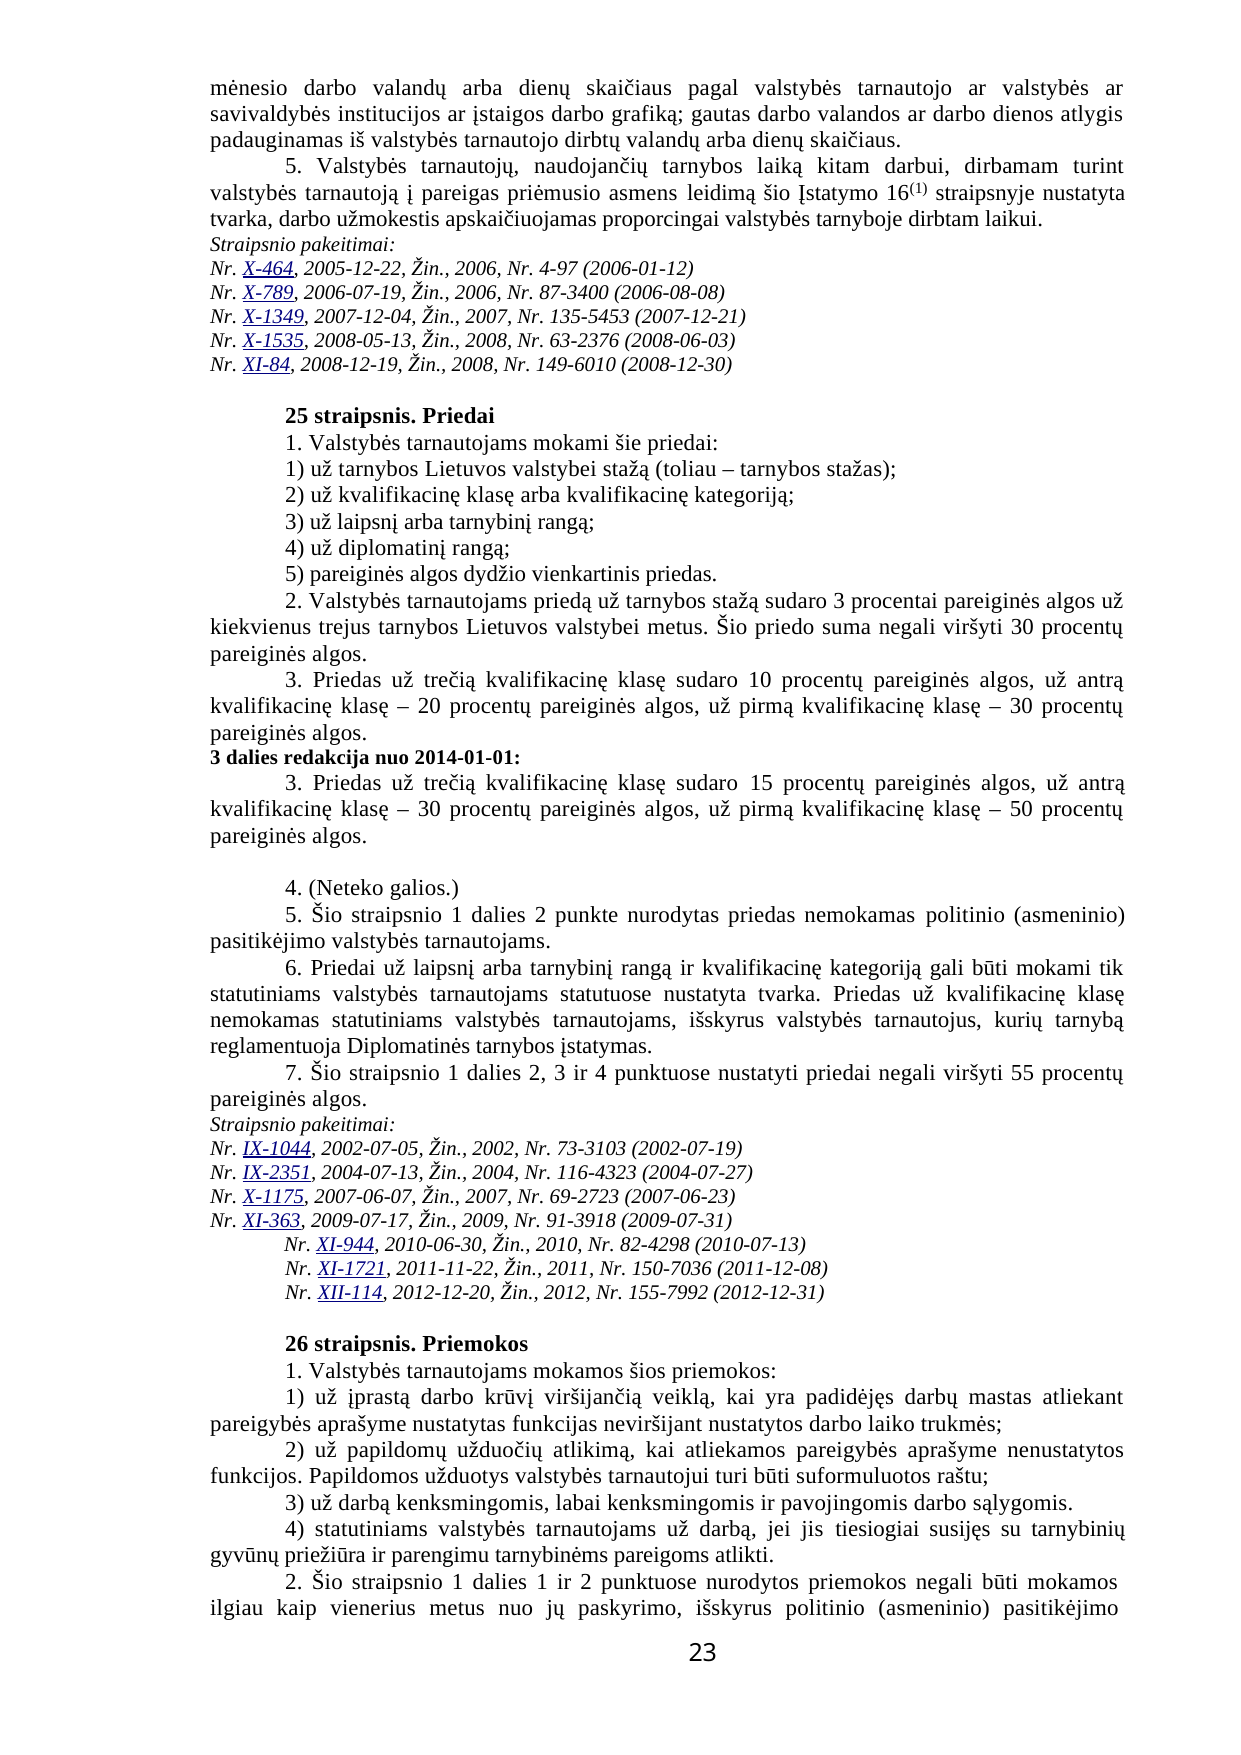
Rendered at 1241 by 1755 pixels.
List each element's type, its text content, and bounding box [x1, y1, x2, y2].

text mėnesio darbo valandų arba dienų skaičiaus pagal valstybės tarnautojo ar valstybės ar savivaldybės institucijos ar įstaigos darbo grafiką; gautas darbo valandos ar darbo dienos atlygis padauginamas iš valstybės tarnautojo dirbtų valandų arba dienų skaičiaus. [210, 73, 1126, 153]
text 1) už įprastą darbo krūvį viršijančią veiklą, kai yra padidėjęs darbų mastas atliekant pareigybės aprašyme nustatytas funkcijas neviršijant nustatytos darbo laiko trukmės; [210, 1383, 1126, 1436]
text 4. (Neteko galios.) [210, 874, 1126, 901]
text 3. Priedas už trečią kvalifikacinę klasę sudaro 15 procentų pareiginės algos, už antrą kvalifikacinę klasę – 30 procentų pareiginės algos, už pirmą kvalifikacinę klasę – 50 procentų pareiginės algos. [210, 769, 1126, 848]
text 5. Valstybės tarnautojų, naudojančių tarnybos laiką kitam darbui, dirbamam turint valstybės tarnautoją į pareigas priėmusio asmens leidimą šio Įstatymo 16(1) straipsnyje nustatyta tvarka, darbo užmokestis apskaičiuojamas proporcingai valstybės tarnyboje dirbtam laikui. [210, 153, 1126, 232]
text 25 straipsnis. Priedai [210, 402, 1126, 429]
text Nr. XI-1721, 2011-11-22, Žin., 2011, Nr. 150-7036 (2011-12-08) [285, 1256, 1120, 1280]
text 1. Valstybės tarnautojams mokamos šios priemokos: [210, 1357, 1126, 1383]
text Nr. XI-944, 2010-06-30, Žin., 2010, Nr. 82-4298 (2010-07-13) [210, 1232, 1120, 1256]
text 26 straipsnis. Priemokos [210, 1331, 1126, 1357]
text Nr. X-1535, 2008-05-13, Žin., 2008, Nr. 63-2376 (2008-06-03) [210, 328, 1120, 352]
text Nr. XII-114, 2012-12-20, Žin., 2012, Nr. 155-7992 (2012-12-31) [210, 1280, 1120, 1304]
text Nr. XI-84, 2008-12-19, Žin., 2008, Nr. 149-6010 (2008-12-30) [210, 352, 1120, 376]
text 3) už darbą kenksmingomis, labai kenksmingomis ir pavojingomis darbo sąlygomis. [210, 1489, 1126, 1515]
text Straipsnio pakeitimai: [210, 1112, 1126, 1136]
text 5. Šio straipsnio 1 dalies 2 punkte nurodytas priedas nemokamas politinio (asmeninio) pasitikėjimo valstybės tarnautojams. [210, 901, 1126, 953]
text Straipsnio pakeitimai: [210, 232, 1126, 256]
text 2. Šio straipsnio 1 dalies 1 ir 2 punktuose nurodytos priemokos negali būti mokamos ilgiau kaip vienerius metus nuo jų paskyrimo, išskyrus politinio (asmeninio) pasitikėjimo [210, 1568, 1120, 1620]
text Nr. IX-1044, 2002-07-05, Žin., 2002, Nr. 73-3103 (2002-07-19) [210, 1136, 1126, 1160]
text Nr. X-789, 2006-07-19, Žin., 2006, Nr. 87-3400 (2006-08-08) [210, 280, 1120, 304]
text Nr. X-1175, 2007-06-07, Žin., 2007, Nr. 69-2723 (2007-06-23) [210, 1184, 1120, 1208]
text Nr. X-464, 2005-12-22, Žin., 2006, Nr. 4-97 (2006-01-12) [210, 256, 1120, 280]
text 4) už diplomatinį rangą; [210, 534, 1126, 561]
text Nr. XI-363, 2009-07-17, Žin., 2009, Nr. 91-3918 (2009-07-31) [210, 1208, 1120, 1232]
text 2. Valstybės tarnautojams priedą už tarnybos stažą sudaro 3 procentai pareiginės algos už kiekvienus trejus tarnybos Lietuvos valstybei metus. Šio priedo suma negali viršyti 30 procentų pareiginės algos. [210, 587, 1126, 666]
text 7. Šio straipsnio 1 dalies 2, 3 ir 4 punktuose nustatyti priedai negali viršyti 55 procentų pareiginės algos. [210, 1059, 1126, 1112]
text 1) už tarnybos Lietuvos valstybei stažą (toliau – tarnybos stažas); [210, 455, 1126, 481]
text 1. Valstybės tarnautojams mokami šie priedai: [210, 429, 1126, 455]
text 3) už laipsnį arba tarnybinį rangą; [210, 508, 1126, 534]
text 5) pareiginės algos dydžio vienkartinis priedas. [210, 561, 1126, 587]
text Nr. X-1349, 2007-12-04, Žin., 2007, Nr. 135-5453 (2007-12-21) [210, 304, 1120, 328]
text 3. Priedas už trečią kvalifikacinę klasę sudaro 10 procentų pareiginės algos, už antrą kvalifikacinę klasę – 20 procentų pareiginės algos, už pirmą kvalifikacinę klasę – 30 procentų pareiginės algos. [210, 666, 1126, 745]
text Nr. IX-2351, 2004-07-13, Žin., 2004, Nr. 116-4323 (2004-07-27) [210, 1160, 1120, 1184]
text 4) statutiniams valstybės tarnautojams už darbą, jei jis tiesiogiai susijęs su tarnybinių gyvūnų priežiūra ir parengimu tarnybinėms pareigoms atlikti. [210, 1515, 1126, 1568]
text 2) už kvalifikacinę klasę arba kvalifikacinę kategoriją; [210, 481, 1126, 508]
text 3 dalies redakcija nuo 2014-01-01: [210, 745, 1126, 769]
text 2) už papildomų užduočių atlikimą, kai atliekamos pareigybės aprašyme nenustatytos funkcijos. Papildomos užduotys valstybės tarnautojui turi būti suformuluotos raštu; [210, 1436, 1126, 1489]
text 6. Priedai už laipsnį arba tarnybinį rangą ir kvalifikacinę kategoriją gali būti mokami tik statutiniams valstybės tarnautojams statutuose nustatyta tvarka. Priedas už kvalifikacinę klasę nemokamas statutiniams valstybės tarnautojams, išskyrus valstybės tarnautojus, kurių tarnybą reglamentuoja Diplomatinės tarnybos įstatymas. [210, 953, 1126, 1059]
